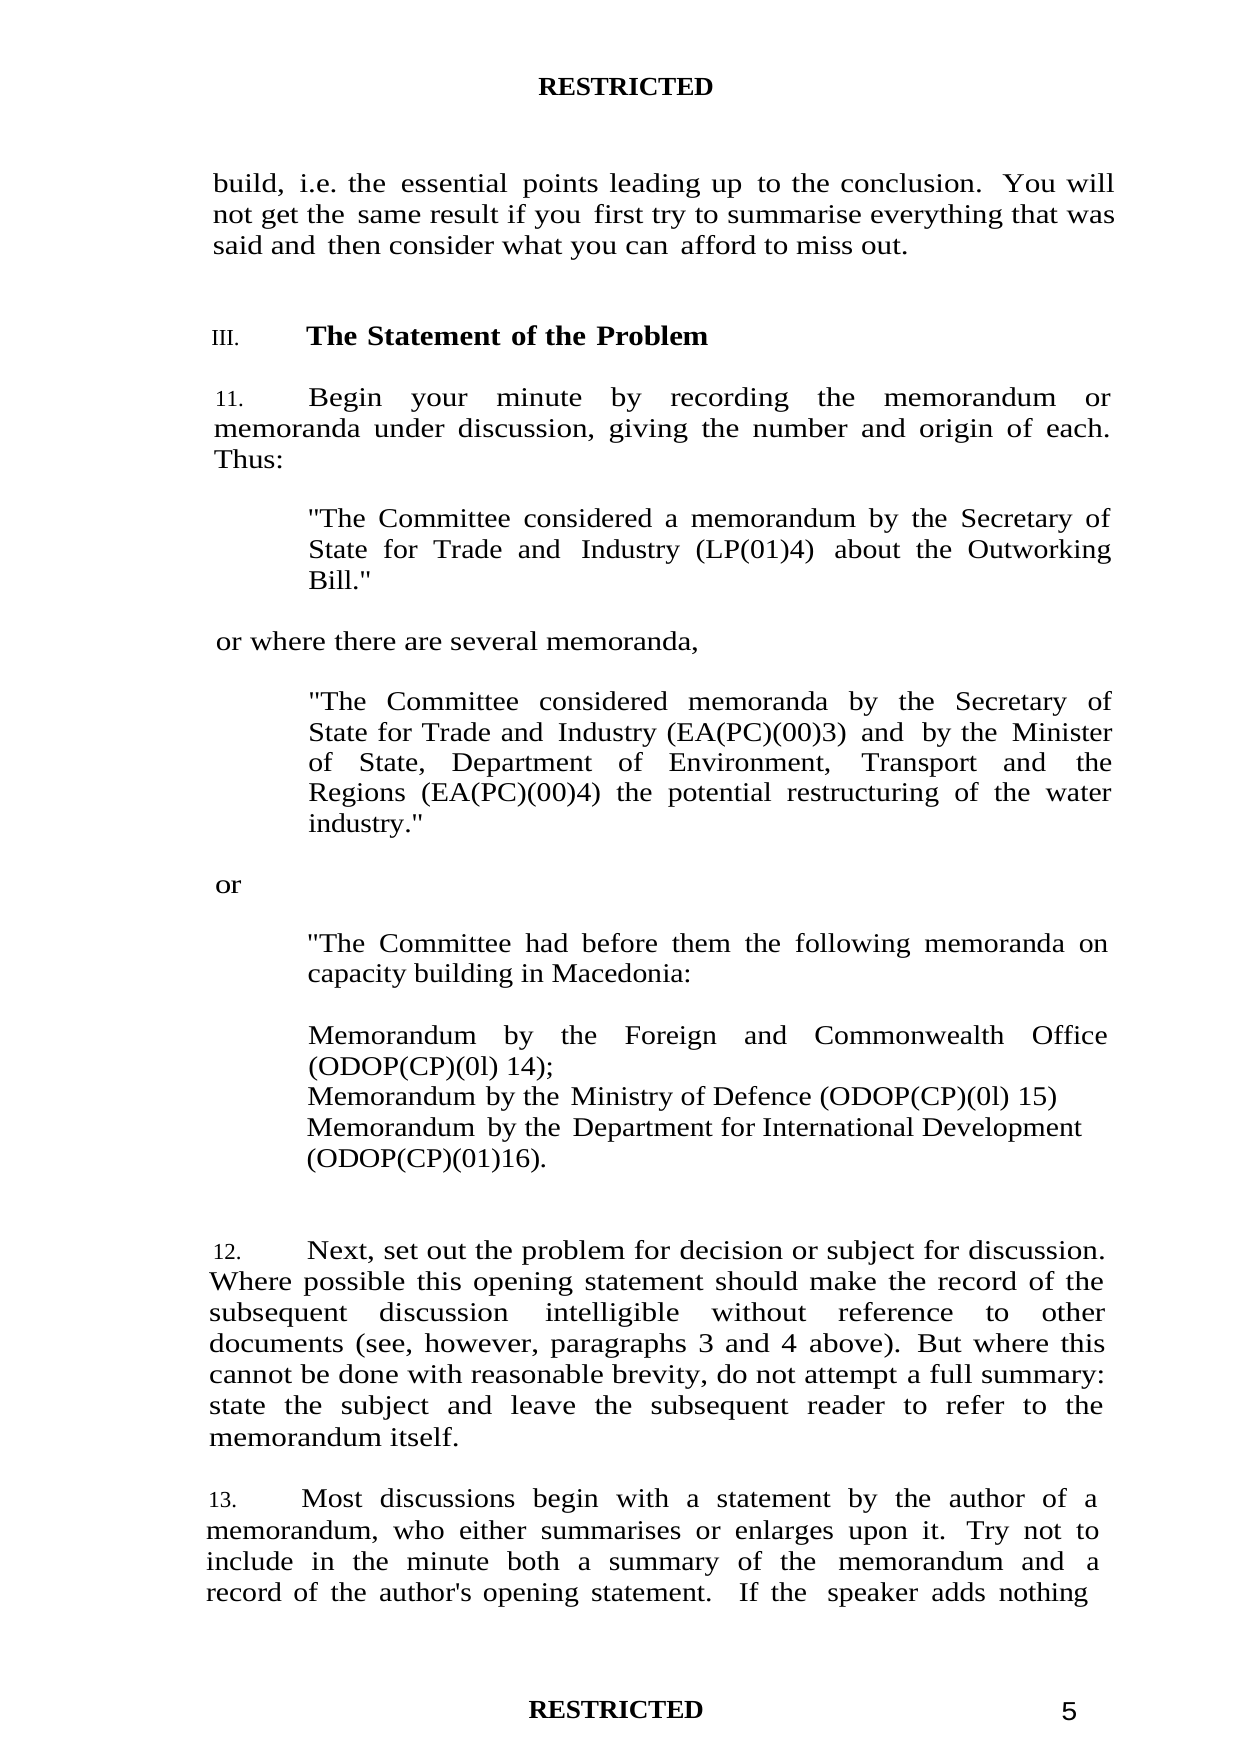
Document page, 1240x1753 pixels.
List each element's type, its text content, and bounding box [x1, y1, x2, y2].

text "The Committee considered a memorandum by the Secretary of State for Trade and Industry (LP(01)4) about the Outworking Bill." [307, 503, 1112, 595]
text or where there are several memoranda, [216, 625, 1142, 656]
list The Statement of the Problem [211, 319, 1142, 351]
text build, i.e. the essential points leading up to the conclusion. You will not get the same result if you first try to summarise everything that was said and then consider what you can afford to miss out. [213, 168, 1115, 260]
list Next, set out the problem for decision or subject for discussion. Where possible this opening statement should make the record of the subsequent discussion intelligible without reference to other documents (see, however, paragraphs 3 and 4 above). But where this cannot be done with reasonable brevity, do not attempt a full summary: state the subject and leave the subsequent reader to refer to the memorandum itself. [209, 1234, 1106, 1452]
text "The Committee considered memoranda by the Secretary of State for Trade and Industry (EA(PC)(00)3) and by the Minister of State, Department of Environment, Transport and the Regions (EA(PC)(00)4) the potential restructuring of the water industry." [308, 686, 1112, 838]
list Most discussions begin with a statement by the author of a memorandum, who either summarises or enlarges upon it. Try not to include in the minute both a summary of the memorandum and a record of the author's opening statement. If the speaker adds nothing [206, 1483, 1099, 1607]
text or [215, 868, 1142, 899]
text "The Committee had before them the following memoranda on capacity building in Macedonia: [307, 929, 1110, 988]
list Begin your minute by recording the memorandum or memoranda under discussion, giving the number and origin of each. Thus: [213, 381, 1112, 474]
text Memorandum by the Ministry of Defence (ODOP(CP)(0l) 15) Memorandum by the Department for International Development (ODOP(CP)(01)16). [306, 1081, 1142, 1173]
text Memorandum by the Foreign and Commonwealth Office (ODOP(CP)(0l) 14); [308, 1019, 1109, 1081]
